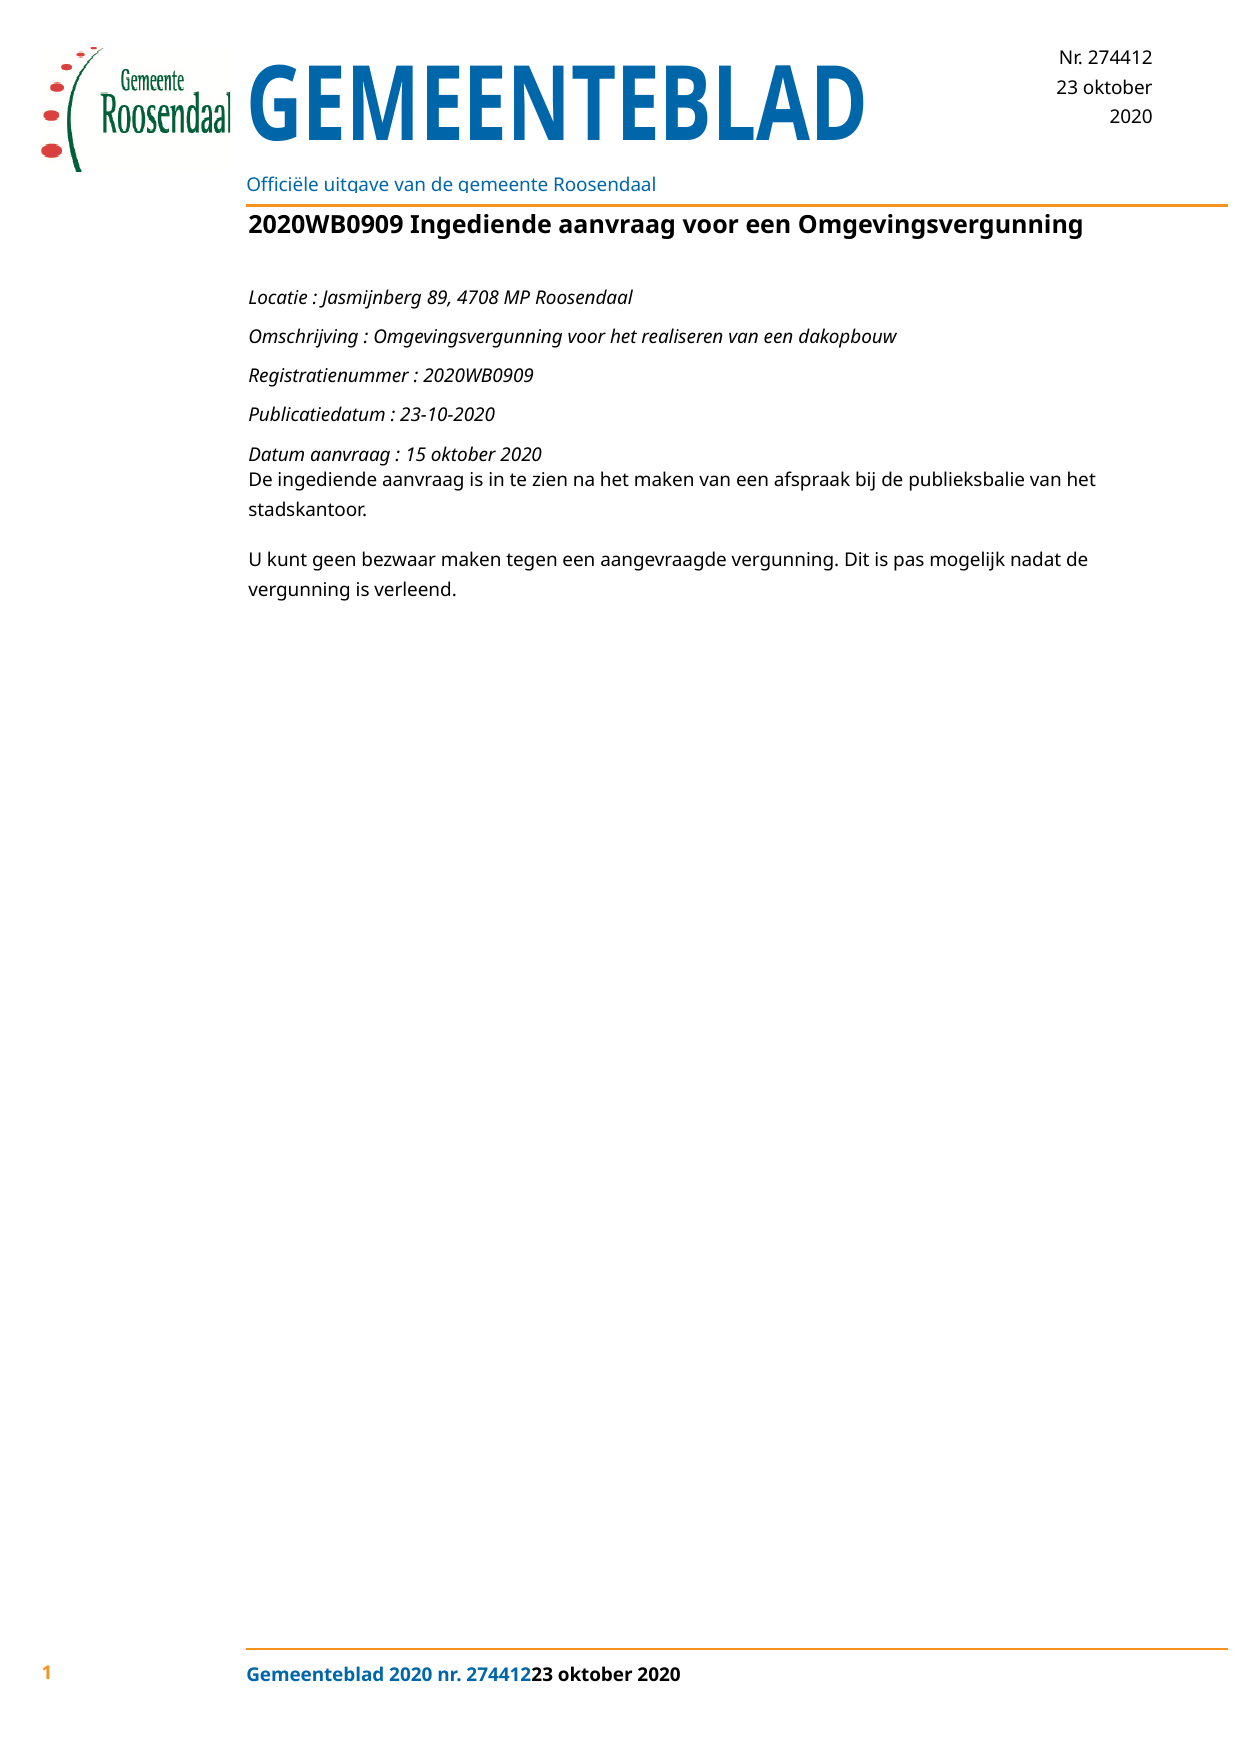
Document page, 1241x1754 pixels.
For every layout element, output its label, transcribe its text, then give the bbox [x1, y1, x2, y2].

text Publicatiedatum : 23-10-2020 [248, 402, 1152, 427]
text Omschrijving : Omgevingsvergunning voor het realiseren van een dakopbouw [248, 323, 1152, 349]
text U kunt geen bezwaar maken tegen een aangevraagde vergunning. Dit is pas mogelijk nadat de vergunning is verleend. [248, 547, 1152, 602]
text Datum aanvraag : 15 oktober 2020 [248, 441, 1152, 467]
text De ingediende aanvraag is in te zien na het maken van een afspraak bij de publieksbalie van het stadskantoor. [248, 467, 1152, 522]
text 2020WB0909 Ingediende aanvraag voor een Omgevingsvergunning [248, 207, 1152, 241]
picture [41, 47, 231, 172]
text Locatie : Jasmijnberg 89, 4708 MP Roosendaal [248, 284, 1152, 309]
text Registratienummer : 2020WB0909 [248, 362, 1152, 388]
